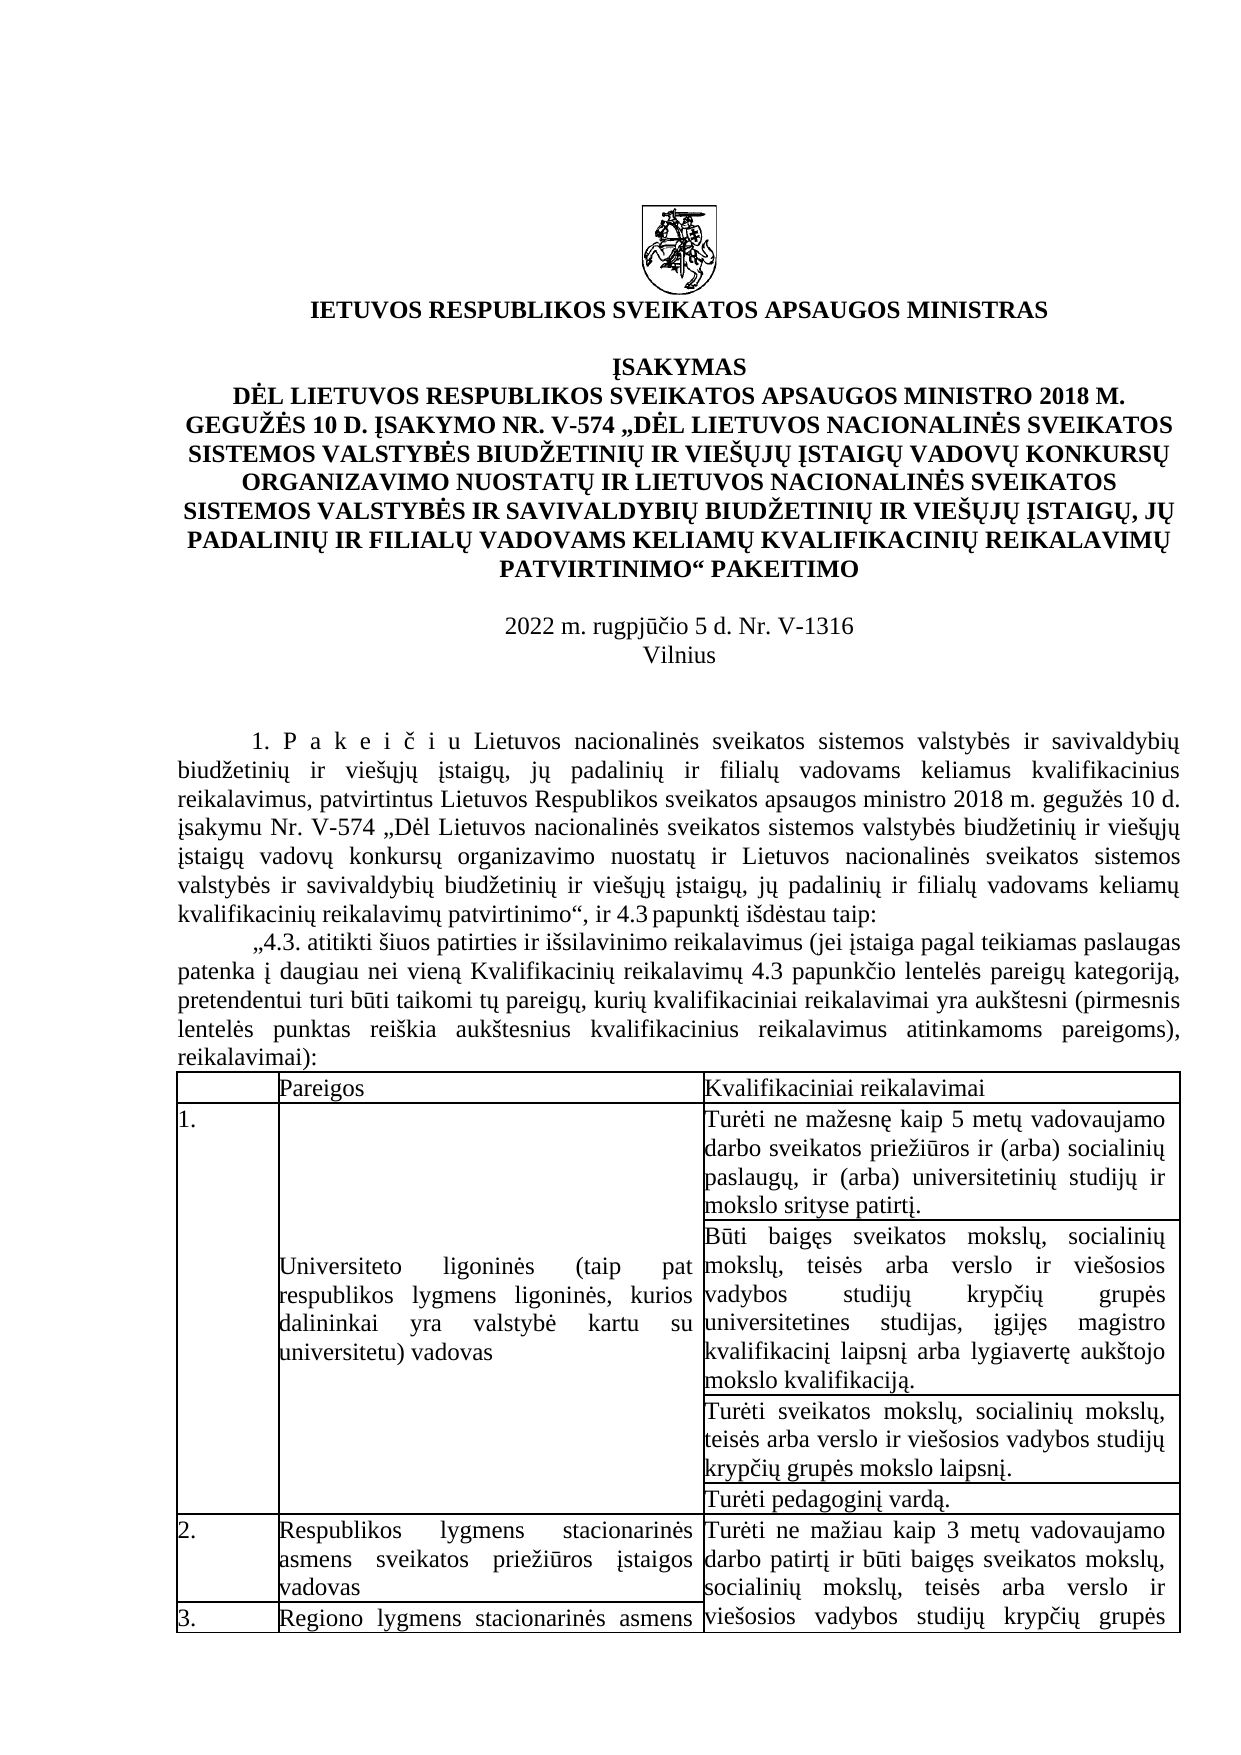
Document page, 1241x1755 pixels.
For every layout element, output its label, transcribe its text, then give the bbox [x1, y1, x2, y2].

table_cell Turėti sveikatos mokslų, socialinių mokslų, teisės arba verslo ir viešosios vadybos studijų krypčių grupės mokslo laipsnį. [705, 1396, 1179, 1482]
table_header [178, 1073, 278, 1102]
text 2022 m. rugpjūčio 5 d. Nr. V-1316 [177, 611, 1181, 640]
table_cell Universiteto ligoninės (taip pat respublikos lygmens ligoninės, kurios dalininkai yra valstybė kartu su universitetu) vadovas [280, 1104, 703, 1513]
table_cell 1. [178, 1104, 278, 1513]
text IETUVOS RESPUBLIKOS SVEIKATOS APSAUGOS MINISTRAS [177, 295, 1181, 324]
text ĮSAKYMAS [177, 352, 1181, 381]
table_cell Būti baigęs sveikatos mokslų, socialinių mokslų, teisės arba verslo ir viešosios vadybos studijų krypčių grupės universitetines studijas, įgijęs magistro kvalifikacinį laipsnį arba lygiavertę aukštojo mokslo kvalifikaciją. [705, 1221, 1179, 1394]
table_cell 3. [178, 1603, 278, 1632]
text DĖL LIETUVOS RESPUBLIKOS SVEIKATOS APSAUGOS MINISTRO 2018 M. GEGUŽĖS 10 D. ĮSAKYMO NR. V-574 „DĖL LIETUVOS NACIONALINĖS SVEIKATOS SISTEMOS VALSTYBĖS BIUDŽETINIŲ IR VIEŠŲJŲ ĮSTAIGŲ VADOVŲ KONKURSŲ ORGANIZAVIMO NUOSTATŲ IR LIETUVOS NACIONALINĖS SVEIKATOS SISTEMOS VALSTYBĖS IR SAVIVALDYBIŲ BIUDŽETINIŲ IR VIEŠŲJŲ ĮSTAIGŲ, JŲ PADALINIŲ IR FILIALŲ VADOVAMS KELIAMŲ KVALIFIKACINIŲ REIKALAVIMŲ PATVIRTINIMO“ PAKEITIMO [177, 381, 1181, 582]
text Vilnius [177, 640, 1181, 669]
text 1. P a k e i č i u Lietuvos nacionalinės sveikatos sistemos valstybės ir savivaldybių biudžetinių ir viešųjų įstaigų, jų padalinių ir filialų vadovams keliamus kvalifikacinius reikalavimus, patvirtintus Lietuvos Respublikos sveikatos apsaugos ministro 2018 m. gegužės 10 d. įsakymu Nr. V-574 „Dėl Lietuvos nacionalinės sveikatos sistemos valstybės biudžetinių ir viešųjų įstaigų vadovų konkursų organizavimo nuostatų ir Lietuvos nacionalinės sveikatos sistemos valstybės ir savivaldybių biudžetinių ir viešųjų įstaigų, jų padalinių ir filialų vadovams keliamų kvalifikacinių reikalavimų patvirtinimo“, ir 4.3 papunktį išdėstau taip: [177, 726, 1181, 927]
table_cell Turėti ne mažesnę kaip 5 metų vadovaujamo darbo sveikatos priežiūros ir (arba) socialinių paslaugų, ir (arba) universitetinių studijų ir mokslo srityse patirtį. [705, 1104, 1179, 1219]
table_cell Turėti pedagoginį vardą. [705, 1484, 1179, 1513]
table_cell Regiono lygmens stacionarinės asmens [280, 1603, 703, 1632]
table_header Pareigos [280, 1073, 703, 1102]
text „4.3. atitikti šiuos patirties ir išsilavinimo reikalavimus (jei įstaiga pagal teikiamas paslaugas patenka į daugiau nei vieną Kvalifikacinių reikalavimų 4.3 papunkčio lentelės pareigų kategoriją, pretendentui turi būti taikomi tų pareigų, kurių kvalifikaciniai reikalavimai yra aukštesni (pirmesnis lentelės punktas reiškia aukštesnius kvalifikacinius reikalavimus atitinkamoms pareigoms), reikalavimai): [177, 927, 1181, 1071]
table_cell Respublikos lygmens stacionarinės asmens sveikatos priežiūros įstaigos vadovas [280, 1515, 703, 1601]
table_cell 2. [178, 1515, 278, 1601]
table_cell Turėti ne mažiau kaip 3 metų vadovaujamo darbo patirtį ir būti baigęs sveikatos mokslų, socialinių mokslų, teisės arba verslo ir viešosios vadybos studijų krypčių grupės universitetines studijas, įgijęs magistro kvalifikacinį laipsnį arba lygiavertę aukštojo mokslo kvalifikaciją. [705, 1515, 1179, 1632]
table_header Kvalifikaciniai reikalavimai [705, 1073, 1179, 1102]
